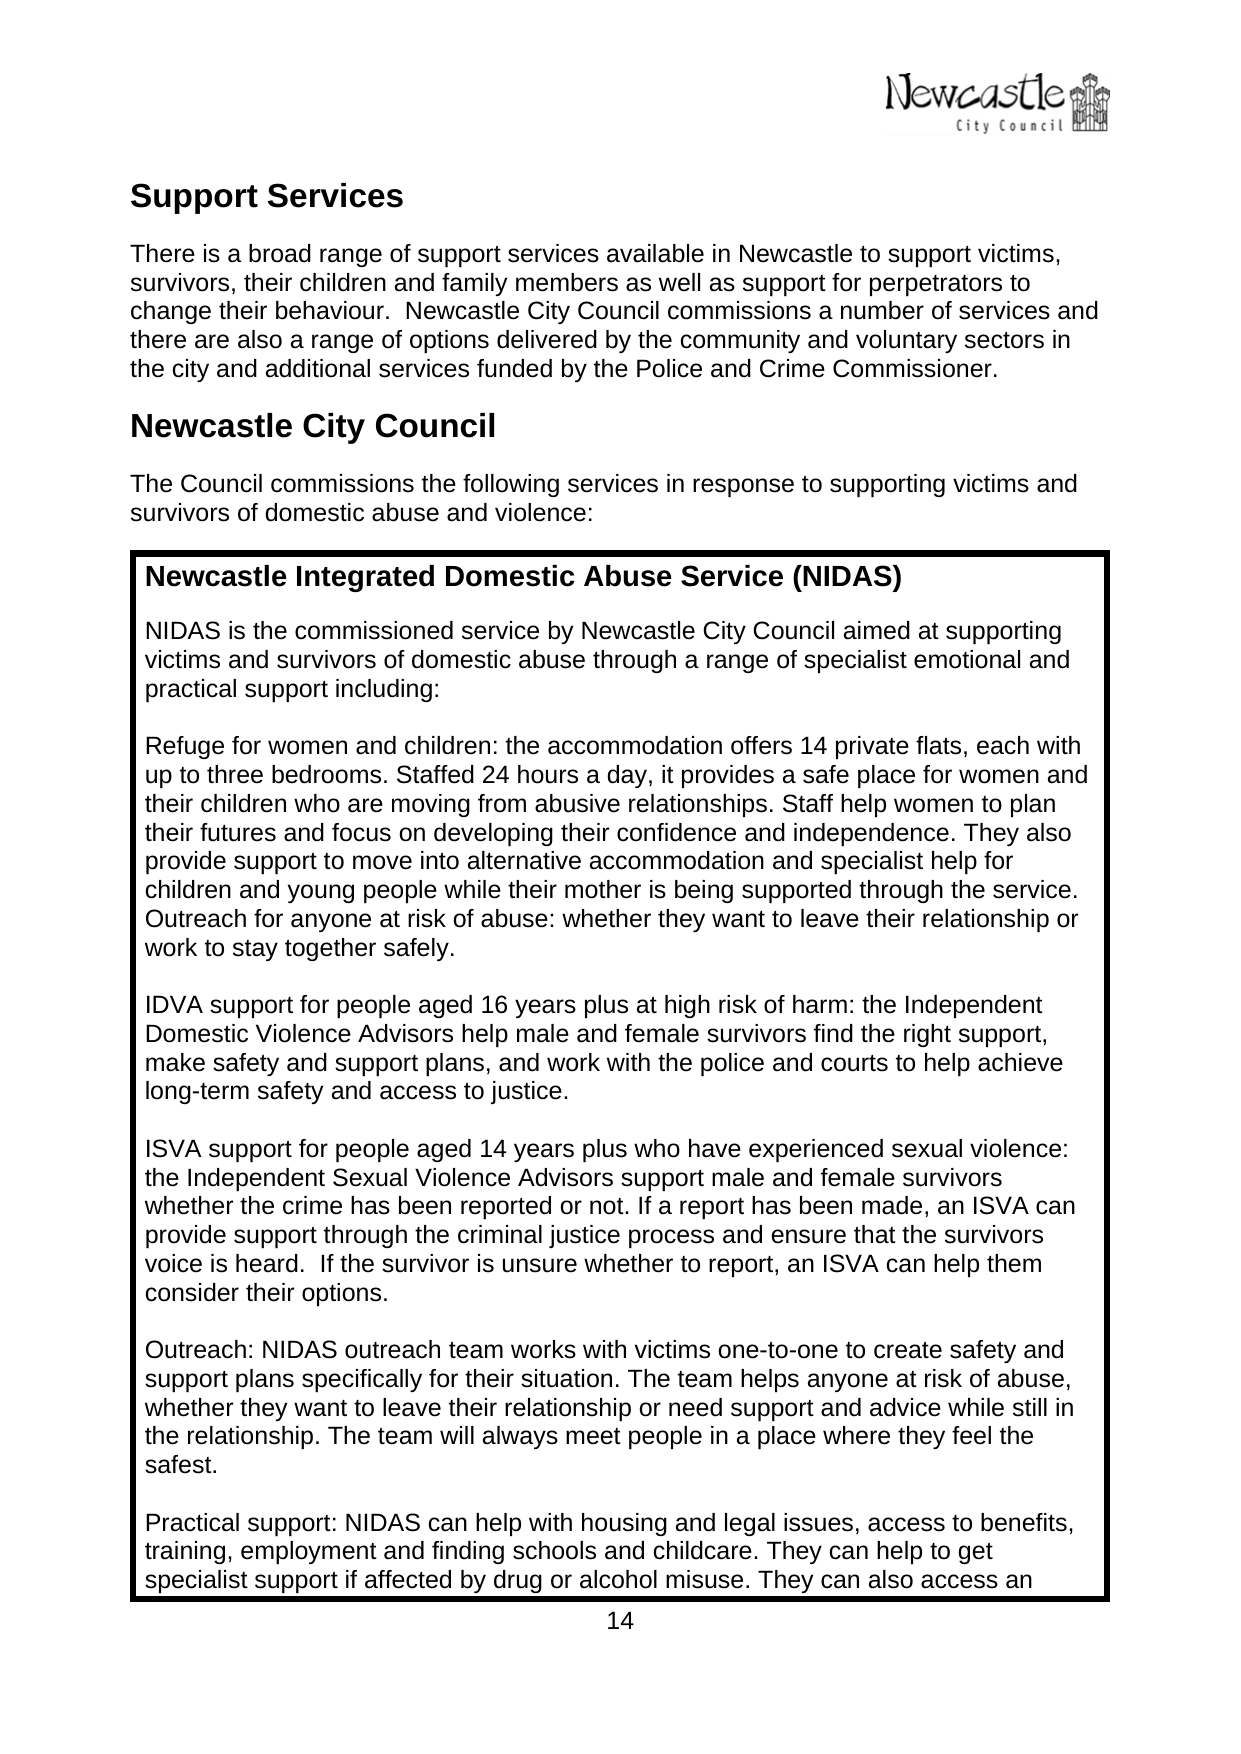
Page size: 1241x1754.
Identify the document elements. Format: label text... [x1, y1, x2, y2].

text IDVA support for people aged 16 years plus at high risk of harm: the Independent Domestic Violence Advisors help male and female survivors find the right support, make safety and support plans, and work with the police and courts to help achieve long-term safety and access to justice. [136, 982, 1104, 1105]
subtitle Newcastle City Council [130, 407, 1110, 445]
subtitle Support Services [130, 176, 1110, 215]
text ISVA support for people aged 14 years plus who have experienced sexual violence: the Independent Sexual Violence Advisors support male and female survivors whether the crime has been reported or not. If a report has been made, an ISVA can provide support through the criminal justice process and ensure that the survivors voice is heard. If the survivor is unsure whether to report, an ISVA can help them consider their options. [136, 1125, 1104, 1306]
text Outreach: NIDAS outreach team works with victims one-to-one to create safety and support plans specifically for their situation. The team helps anyone at risk of abuse, whether they want to leave their relationship or need support and advice while still in the relationship. The team will always meet people in a place where they feel the safest. [136, 1327, 1104, 1479]
text There is a broad range of support services available in Newcastle to support victims, survivors, their children and family members as well as support for perpetrators to change their behaviour. Newcastle City Council commissions a number of services and there are also a range of options delivered by the community and voluntary sectors in the city and additional services funded by the Police and Crime Commissioner. [130, 239, 1110, 383]
subtitle Newcastle Integrated Domestic Abuse Service (NIDAS) [136, 557, 1104, 592]
text Refuge for women and children: the accommodation offers 14 private flats, each with up to three bedrooms. Staffed 24 hours a day, it provides a safe place for women and their children who are moving from abusive relationships. Staff help women to plan their futures and focus on developing their confidence and independence. They also provide support to move into alternative accommodation and specialist help for children and young people while their mother is being supported through the service. Outreach for anyone at risk of abuse: whether they want to leave their relationship or work to stay together safely. [136, 723, 1104, 961]
text Practical support: NIDAS can help with housing and legal issues, access to benefits, training, employment and finding schools and childcare. They can help to get specialist support if affected by drug or alcohol misuse. They can also access an [136, 1499, 1104, 1596]
text NIDAS is the commissioned service by Newcastle City Council aimed at supporting victims and survivors of domestic abuse through a range of specialist emotional and practical support including: [136, 608, 1104, 702]
text The Council commissions the following services in response to supporting victims and survivors of domestic abuse and violence: [130, 469, 1110, 526]
